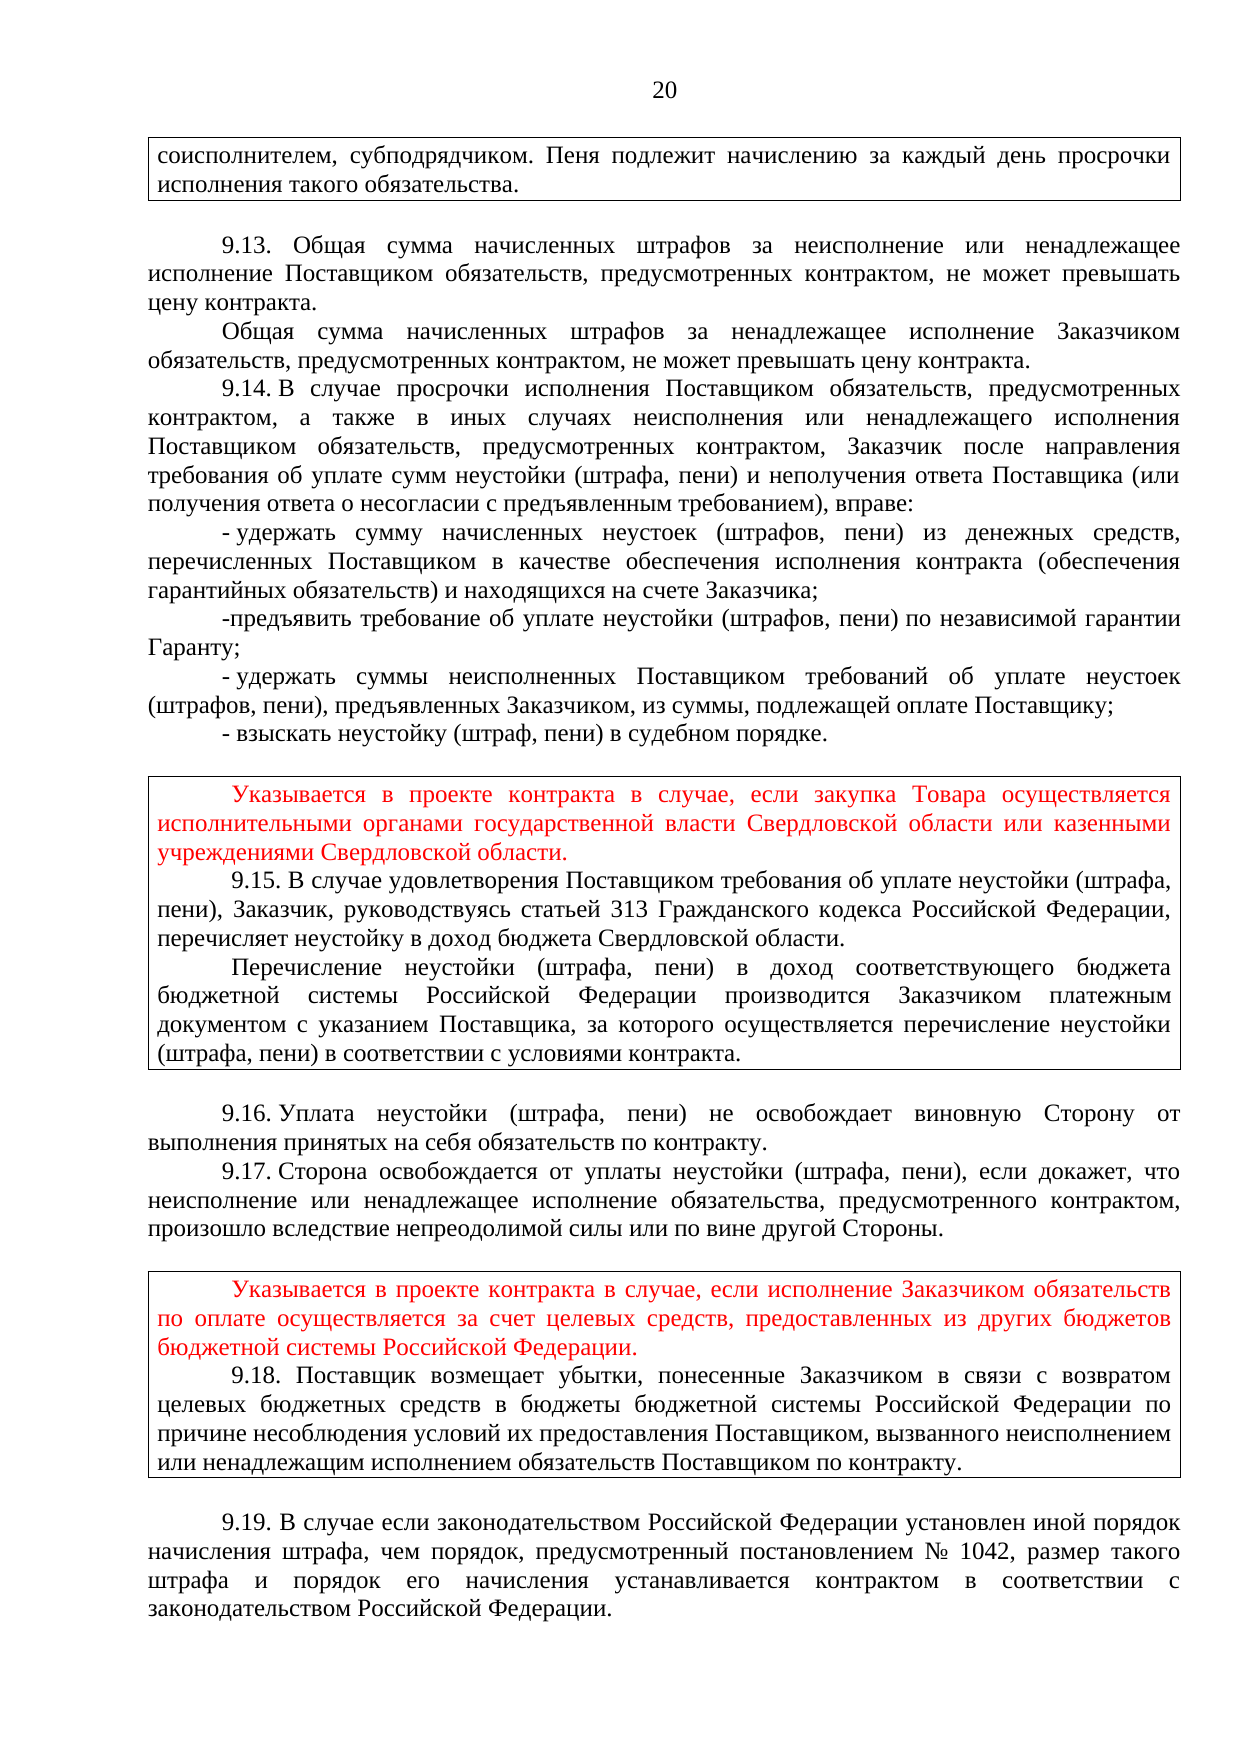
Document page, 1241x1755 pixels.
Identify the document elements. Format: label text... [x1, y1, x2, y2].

text Указывается в проекте контракта в случае, если исполнение Заказчиком обязательств по оплате осуществляется за счет целевых средств, предоставленных из других бюджетов бюджетной системы Российской Федерации. [149, 1272, 1180, 1357]
text соисполнителем, субподрядчиком. Пеня подлежит начислению за каждый день просрочки исполнения такого обязательства. [149, 138, 1180, 200]
text -предъявить требование об уплате неустойки (штрафов, пени) по независимой гарантии Гаранту; [148, 603, 1181, 661]
text 9.17. Сторона освобождается от уплаты неустойки (штрафа, пени), если докажет, что неисполнение или ненадлежащее исполнение обязательства, предусмотренного контрактом, произошло вследствие непреодолимой силы или по вине другой Стороны. [148, 1156, 1181, 1242]
text - удержать сумму начисленных неустоек (штрафов, пени) из денежных средств, перечисленных Поставщиком в качестве обеспечения исполнения контракта (обеспечения гарантийных обязательств) и находящихся на счете Заказчика; [148, 517, 1181, 603]
text 9.14. В случае просрочки исполнения Поставщиком обязательств, предусмотренных контрактом, а также в иных случаях неисполнения или ненадлежащего исполнения Поставщиком обязательств, предусмотренных контрактом, Заказчик после направления требования об уплате сумм неустойки (штрафа, пени) и неполучения ответа Поставщика (или получения ответа о несогласии с предъявленным требованием), вправе: [148, 373, 1181, 517]
text Перечисление неустойки (штрафа, пени) в доход соответствующего бюджета бюджетной системы Российской Федерации производится Заказчиком платежным документом с указанием Поставщика, за которого осуществляется перечисление неустойки (штрафа, пени) в соответствии с условиями контракта. [149, 948, 1180, 1069]
text - удержать суммы неисполненных Поставщиком требований об уплате неустоек (штрафов, пени), предъявленных Заказчиком, из суммы, подлежащей оплате Поставщику; [148, 661, 1181, 718]
text 9.13. Общая сумма начисленных штрафов за неисполнение или ненадлежащее исполнение Поставщиком обязательств, предусмотренных контрактом, не может превышать цену контракта. [148, 230, 1181, 316]
text Указывается в проекте контракта в случае, если закупка Товара осуществляется исполнительными органами государственной власти Свердловской области или казенными учреждениями Свердловской области. [149, 777, 1180, 862]
text 9.18. Поставщик возмещает убытки, понесенные Заказчиком в связи с возвратом целевых бюджетных средств в бюджеты бюджетной системы Российской Федерации по причине несоблюдения условий их предоставления Поставщиком, вызванного неисполнением или ненадлежащим исполнением обязательств Поставщиком по контракту. [149, 1357, 1180, 1477]
text Общая сумма начисленных штрафов за ненадлежащее исполнение Заказчиком обязательств, предусмотренных контрактом, не может превышать цену контракта. [148, 316, 1181, 373]
text 9.19. В случае если законодательством Российской Федерации установлен иной порядок начисления штрафа, чем порядок, предусмотренный постановлением № 1042, размер такого штрафа и порядок его начисления устанавливается контрактом в соответствии с законодательством Российской Федерации. [148, 1507, 1181, 1622]
text 9.16. Уплата неустойки (штрафа, пени) не освобождает виновную Сторону от выполнения принятых на себя обязательств по контракту. [148, 1098, 1181, 1156]
text 9.15. В случае удовлетворения Поставщиком требования об уплате неустойки (штрафа, пени), Заказчик, руководствуясь статьей 313 Гражданского кодекса Российской Федерации, перечисляет неустойку в доход бюджета Свердловской области. [149, 862, 1180, 948]
text - взыскать неустойку (штраф, пени) в судебном порядке. [148, 718, 1181, 747]
